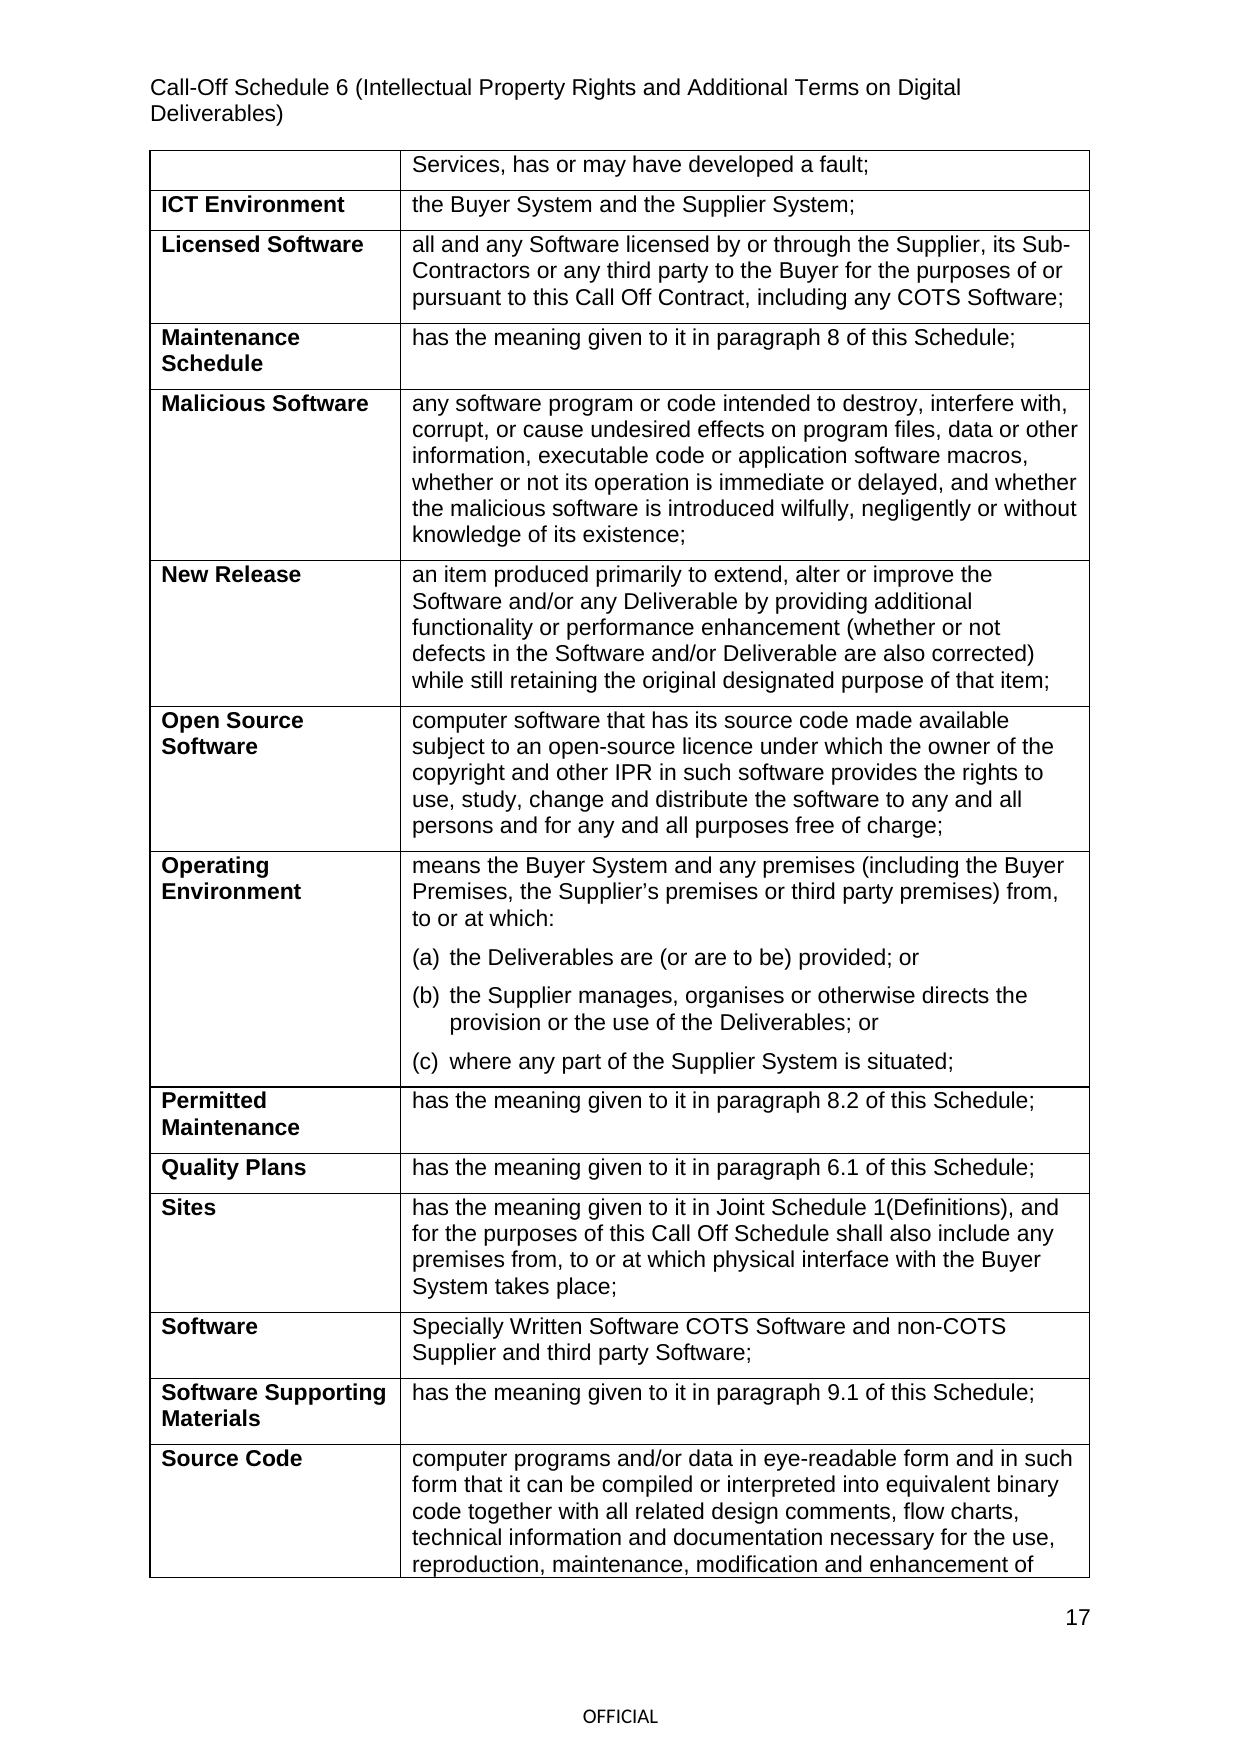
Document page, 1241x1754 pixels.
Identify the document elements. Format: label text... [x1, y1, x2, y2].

table_cell has the meaning given to it in paragraph 8 of this Schedule; [401, 324, 1089, 389]
table_cell any software program or code intended to destroy, interfere with, corrupt, or cause undesired effects on program files, data or other information, executable code or application software macros, whether or not its operation is immediate or delayed, and whether the malicious software is introduced wilfully, negligently or without knowledge of its existence; [401, 390, 1089, 560]
table_cell computer programs and/or data in eye-readable form and in such form that it can be compiled or interpreted into equivalent binary code together with all related design comments, flow charts, technical information and documentation necessary for the use, reproduction, maintenance, modification and enhancement of [401, 1445, 1089, 1577]
table_cell has the meaning given to it in paragraph 8.2 of this Schedule; [401, 1088, 1089, 1153]
table_cell Software [151, 1313, 400, 1378]
table_cell [151, 151, 400, 190]
table_cell means the Buyer System and any premises (including the Buyer Premises, the Supplier’s premises or third party premises) from, to or at which: the Deliverables are (or are to be) provided; or the Supplier manages, organises or otherwise directs the provision or the use of the Deliverables; or where any part of the Supplier System is situated; [401, 852, 1089, 1086]
table_cell has the meaning given to it in Joint Schedule 1(Definitions), and for the purposes of this Call Off Schedule shall also include any premises from, to or at which physical interface with the Buyer System takes place; [401, 1194, 1089, 1312]
table_cell ICT Environment [151, 191, 400, 230]
table_cell Specially Written Software COTS Software and non-COTS Supplier and third party Software; [401, 1313, 1089, 1378]
table_cell Permitted Maintenance [151, 1088, 400, 1153]
table_cell Services, has or may have developed a fault; [401, 151, 1089, 190]
table_cell an item produced primarily to extend, alter or improve the Software and/or any Deliverable by providing additional functionality or performance enhancement (whether or not defects in the Software and/or Deliverable are also corrected) while still retaining the original designated purpose of that item; [401, 561, 1089, 706]
table_cell has the meaning given to it in paragraph 9.1 of this Schedule; [401, 1379, 1089, 1444]
table_cell Sites [151, 1194, 400, 1312]
table_cell Open Source Software [151, 707, 400, 851]
table_cell Source Code [151, 1445, 400, 1577]
table_cell Operating Environment [151, 852, 400, 1086]
table_cell Licensed Software [151, 231, 400, 322]
table_cell Maintenance Schedule [151, 324, 400, 389]
table_cell Software Supporting Materials [151, 1379, 400, 1444]
table_cell Malicious Software [151, 390, 400, 560]
table_cell the Buyer System and the Supplier System; [401, 191, 1089, 230]
table_cell all and any Software licensed by or through the Supplier, its Sub-Contractors or any third party to the Buyer for the purposes of or pursuant to this Call Off Contract, including any COTS Software; [401, 231, 1089, 322]
table_cell computer software that has its source code made available subject to an open-source licence under which the owner of the copyright and other IPR in such software provides the rights to use, study, change and distribute the software to any and all persons and for any and all purposes free of charge; [401, 707, 1089, 851]
table_cell has the meaning given to it in paragraph 6.1 of this Schedule; [401, 1154, 1089, 1193]
table_cell Quality Plans [151, 1154, 400, 1193]
table_cell New Release [151, 561, 400, 706]
